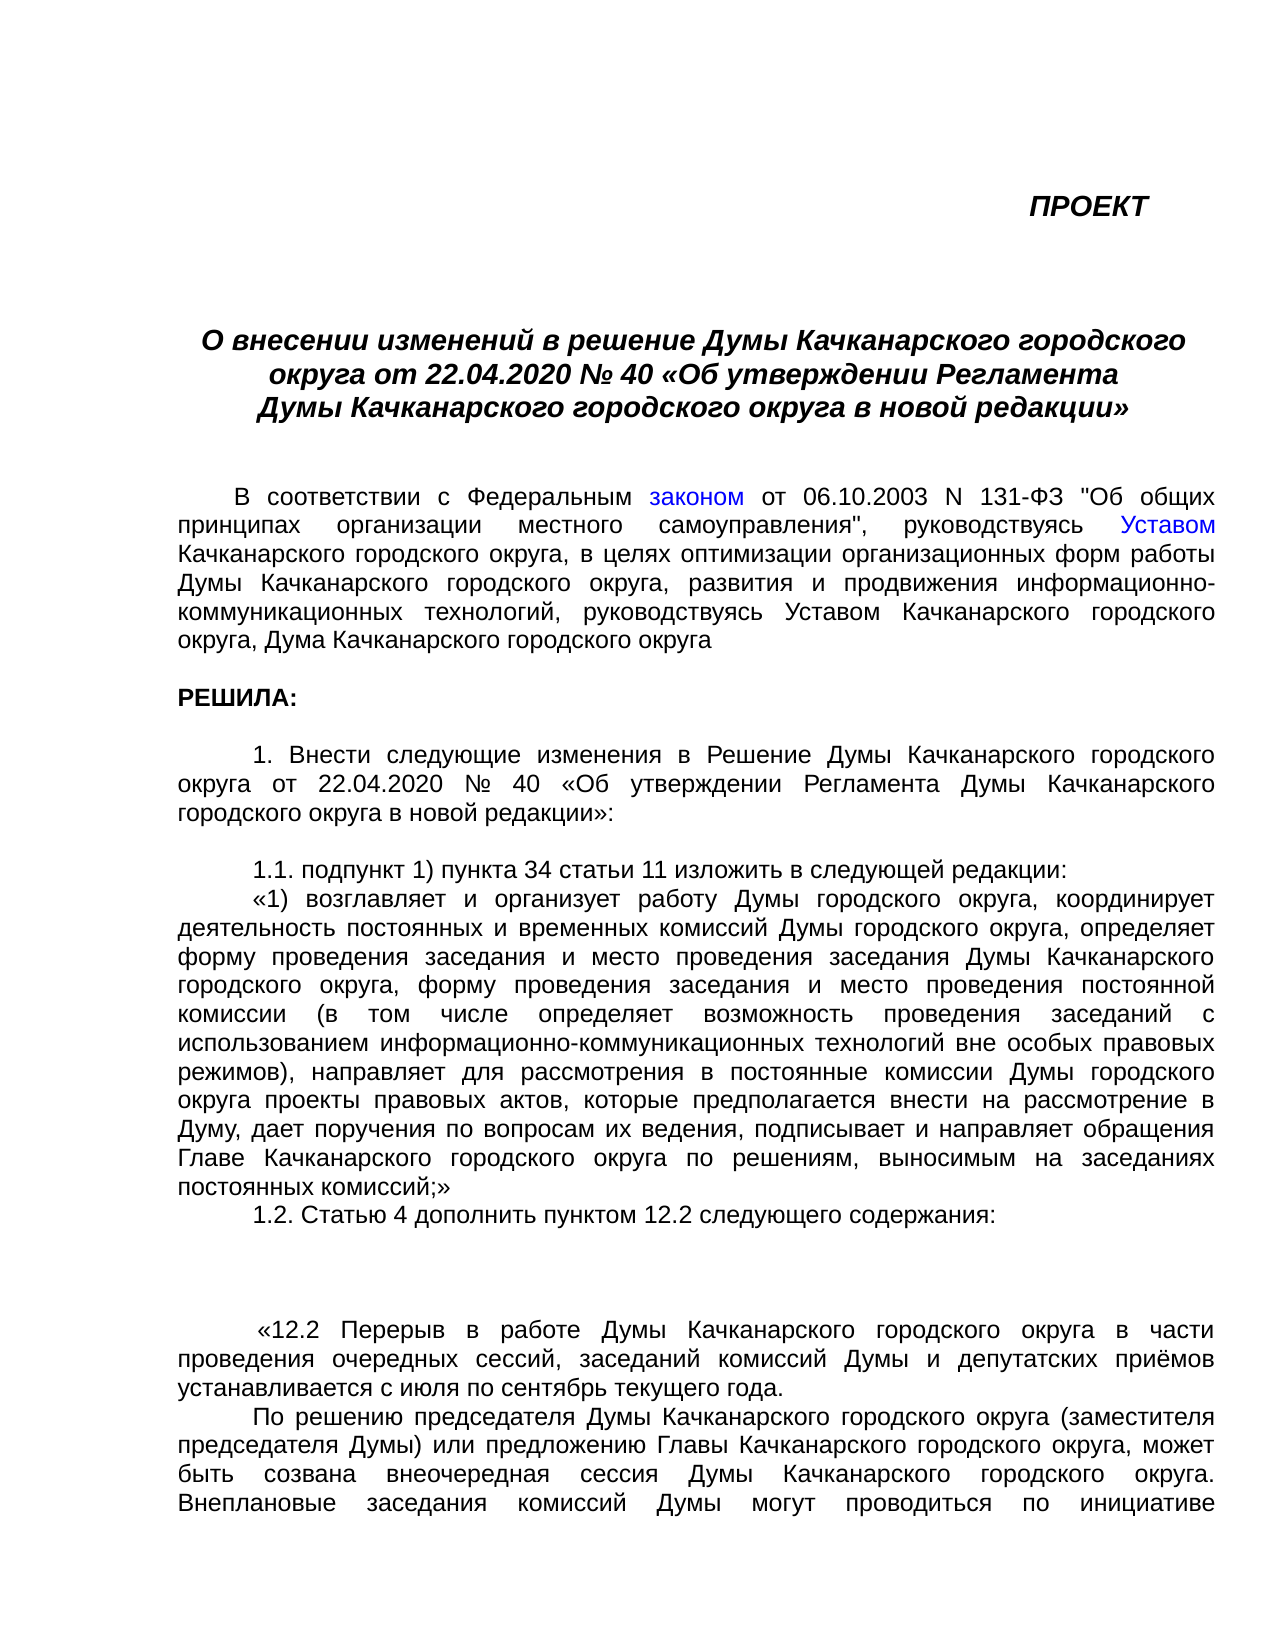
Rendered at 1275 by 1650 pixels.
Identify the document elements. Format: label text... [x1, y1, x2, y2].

table_header [646, 156, 1159, 189]
table_cell ПРОЕКТ [660, 189, 1159, 223]
text 1.2. Статью 4 дополнить пунктом 12.2 следующего содержания: [177, 1200, 1216, 1229]
text «1) возглавляет и организует работу Думы городского округа, координирует деятельность постоянных и временных комиссий Думы городского округа, определяет форму проведения заседания и место проведения заседания Думы Качканарского городского округа, форму проведения заседания и место проведения постоянной комиссии (в том числе определяет возможность проведения заседаний с использованием информационно-коммуникационных технологий вне особых правовых режимов), направляет для рассмотрения в постоянные комиссии Думы городского округа проекты правовых актов, которые предполагается внести на рассмотрение в Думу, дает поручения по вопросам их ведения, подписывает и направляет обращения Главе Качканарского городского округа по решениям, выносимым на заседаниях постоянных комиссий;» [177, 884, 1216, 1200]
text РЕШИЛА: [177, 683, 1211, 712]
text По решению председателя Думы Качканарского городского округа (заместителя председателя Думы) или предложению Главы Качканарского городского округа, может быть созвана внеочередная сессия Думы Качканарского городского округа. Внеплановые заседания комиссий Думы могут проводиться по инициативе [177, 1402, 1216, 1517]
text 1. Внести следующие изменения в Решение Думы Качканарского городского округа от 22.04.2020 № 40 «Об утверждении Регламента Думы Качканарского городского округа в новой редакции»: [177, 740, 1216, 827]
text 1.1. подпункт 1) пункта 34 статьи 11 изложить в следующей редакции: [177, 855, 1216, 884]
text «12.2 Перерыв в работе Думы Качканарского городского округа в части проведения очередных сессий, заседаний комиссий Думы и депутатских приёмов устанавливается с июля по сентябрь текущего года. [177, 1315, 1216, 1402]
table_cell [162, 189, 660, 223]
text О внесении изменений в решение Думы Качканарского городского округа от 22.04.2020 № 40 «Об утверждении Регламента [177, 323, 1211, 391]
table_header [162, 156, 166, 189]
text В соответствии с Федеральным законом от 06.10.2003 N 131-ФЗ "Об общих принципах организации местного самоуправления", руководствуясь Уставом Качканарского городского округа, в целях оптимизации организационных форм работы Думы Качканарского городского округа, развития и продвижения информационно-коммуникационных технологий, руководствуясь Уставом Качканарского городского округа, Дума Качканарского городского округа [177, 482, 1216, 654]
table_header [166, 156, 646, 189]
text Думы Качканарского городского округа в новой редакции» [177, 391, 1211, 424]
